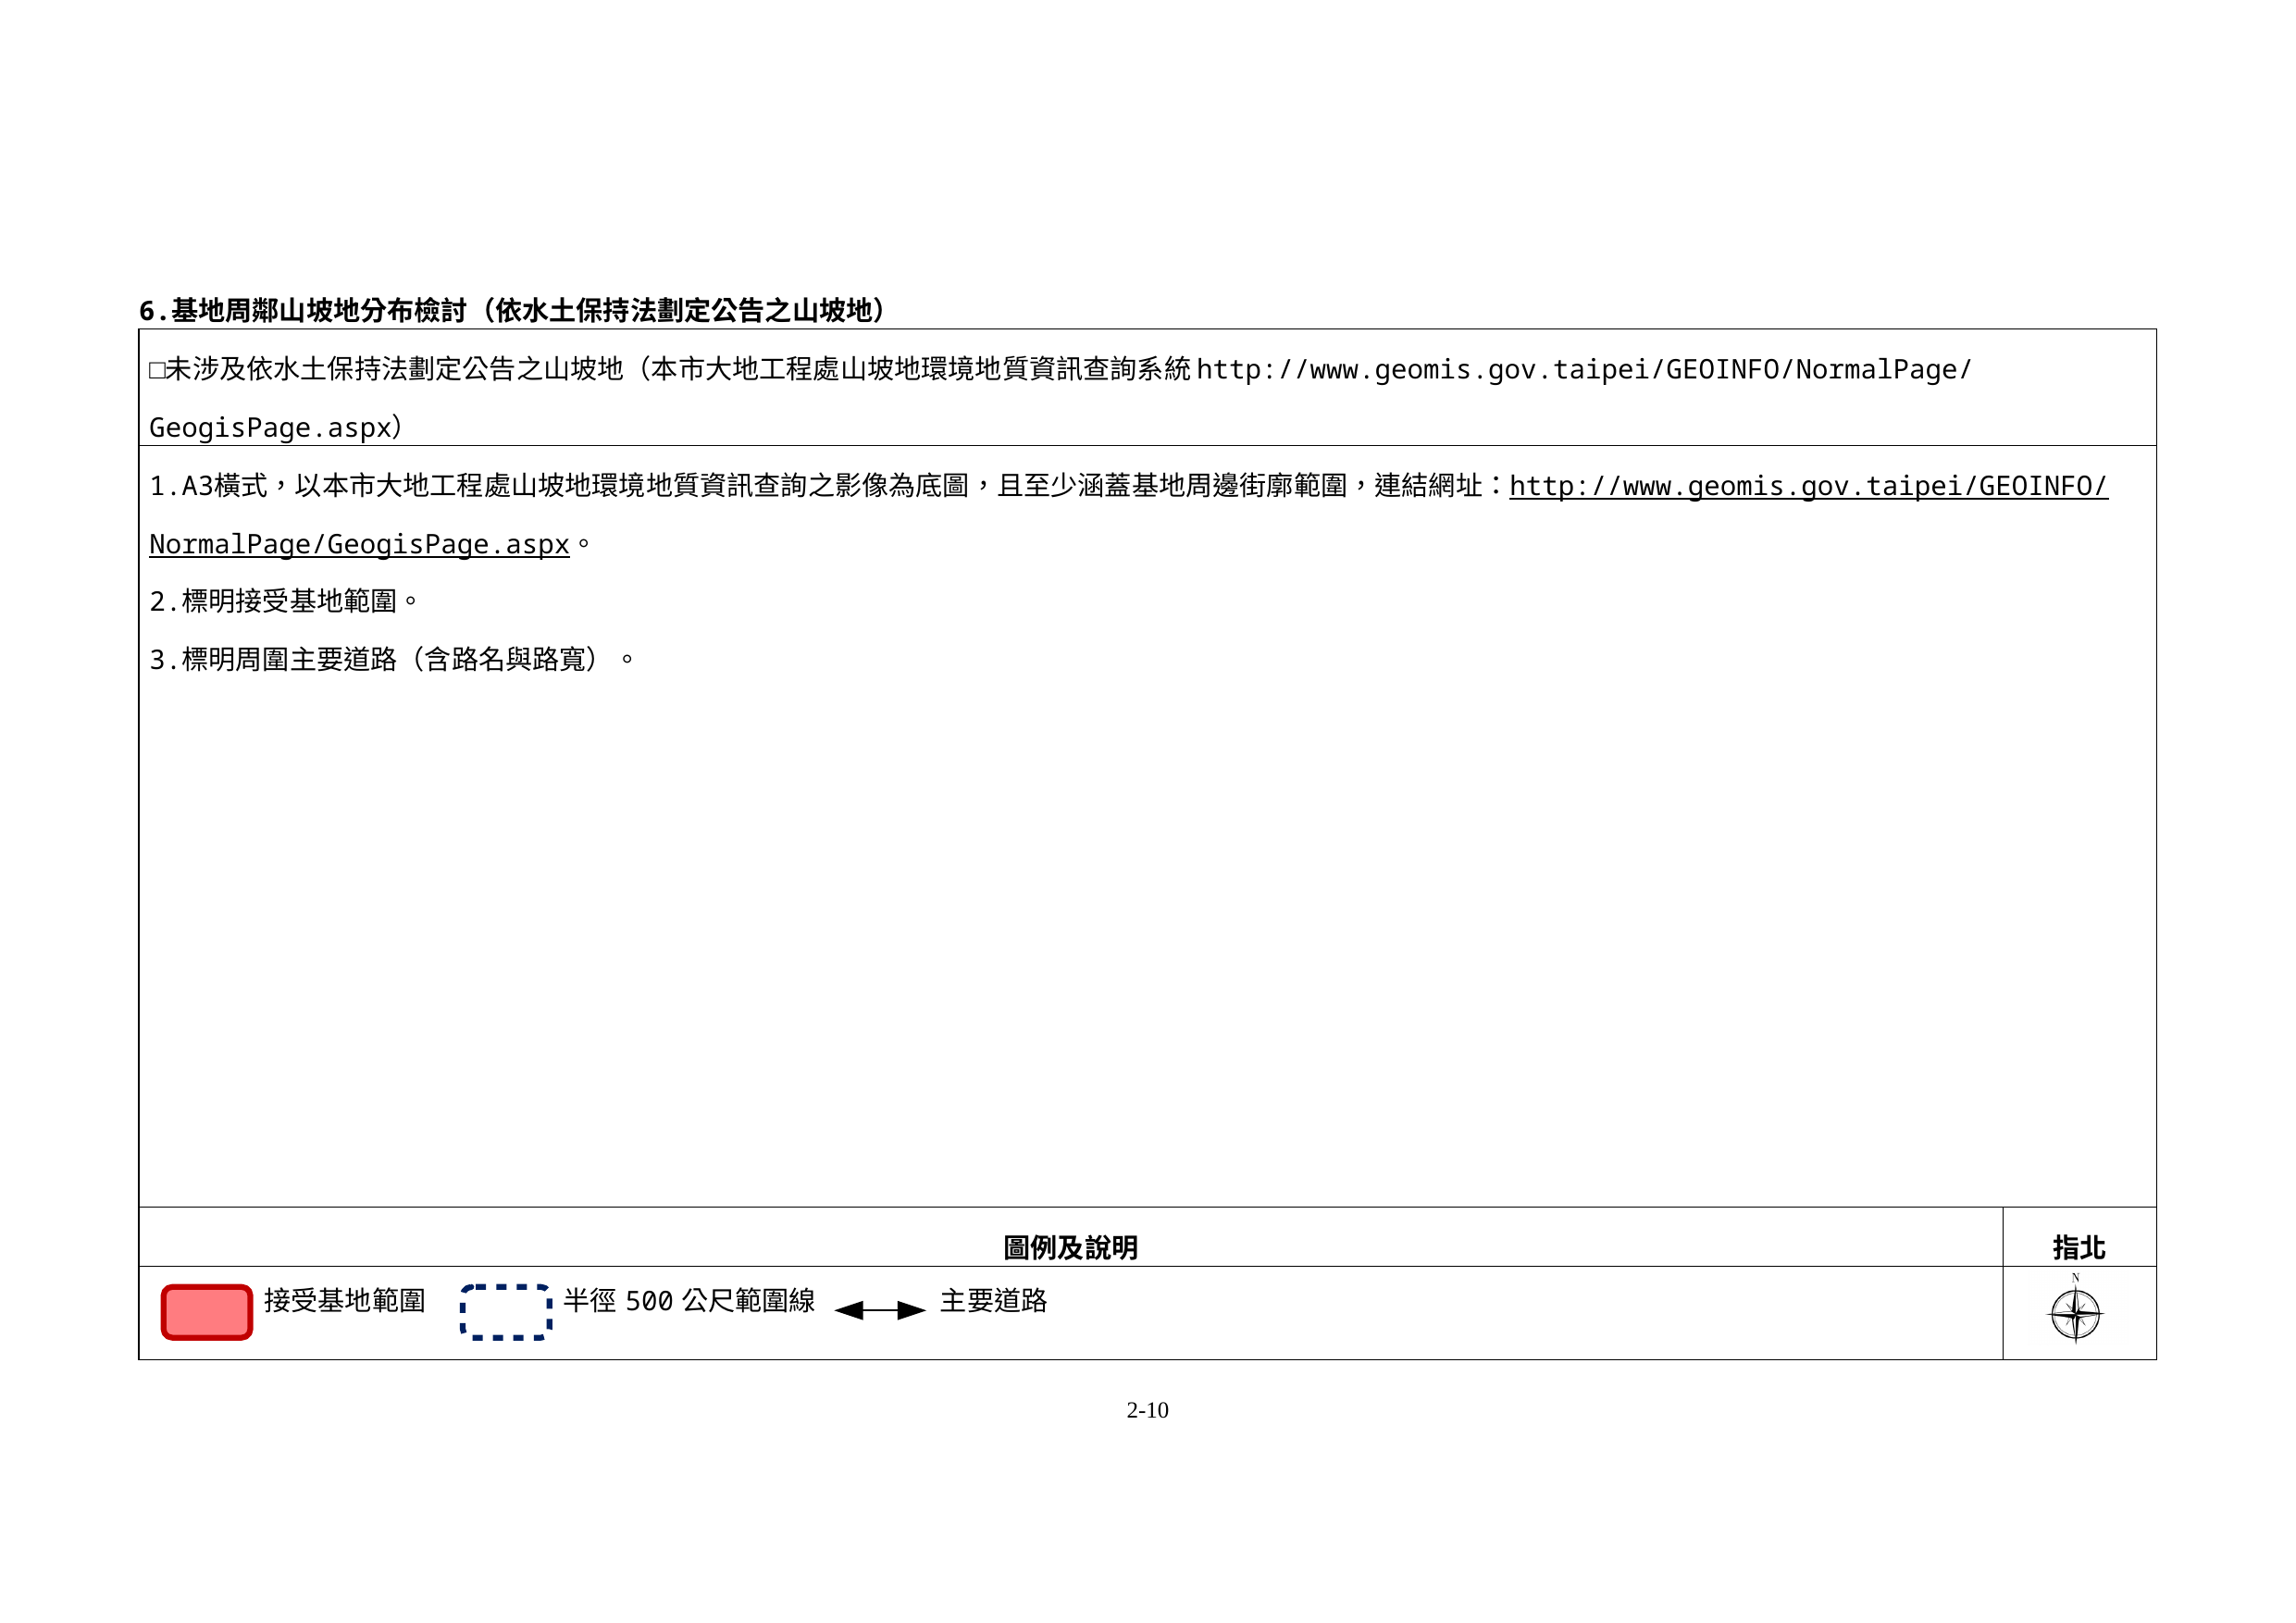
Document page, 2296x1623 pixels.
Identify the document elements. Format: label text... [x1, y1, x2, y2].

table_cell 指北 [2004, 1208, 2156, 1265]
text 6.基地周鄰山坡地分布檢討（依水土保持法劃定公告之山坡地） [139, 270, 2156, 328]
table_cell [140, 1267, 2003, 1358]
table_header □未涉及依水土保持法劃定公告之山坡地（本市大地工程處山坡地環境地質資訊查詢系統http://www.geomis.gov.taipei/GEOINFO/NormalPage/GeogisPage.aspx） [140, 329, 2156, 445]
table_cell 圖例及說明 [140, 1208, 2003, 1265]
table_cell 1.A3橫式，以本市大地工程處山坡地環境地質資訊查詢之影像為底圖，且至少涵蓋基地周邊街廓範圍，連結網址：http://www.geomis.gov.taipei/GEOINFO/NormalPage/GeogisPage.aspx。 2.標明接受基地範圍。 3.標明周圍主要道路（含路名與路寬）。 [140, 446, 2156, 1207]
table_cell [2004, 1267, 2156, 1358]
